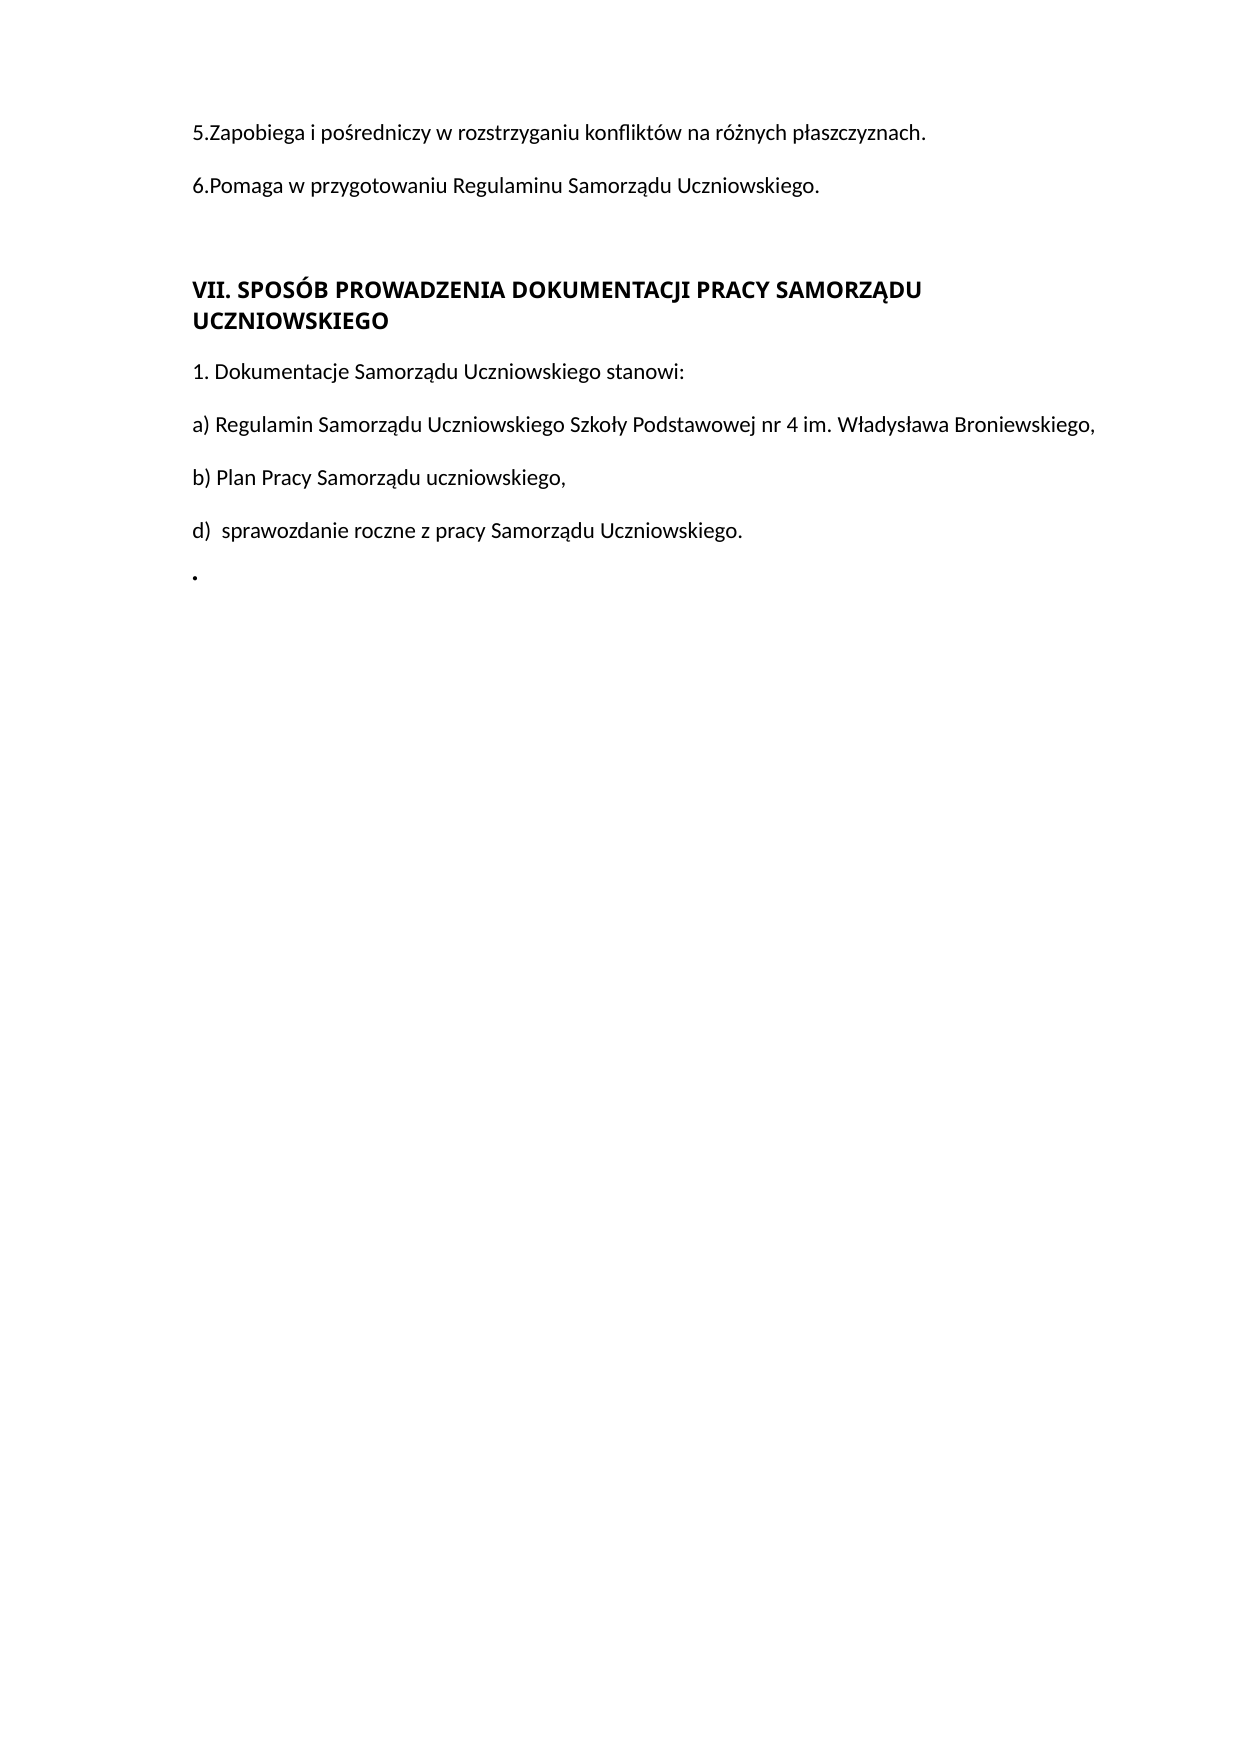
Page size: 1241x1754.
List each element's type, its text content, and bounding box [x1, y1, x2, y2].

list Zapobiega i pośredniczy w rozstrzyganiu konfliktów na różnych płaszczyznach. [118, 118, 1122, 146]
list d) sprawozdanie roczne z pracy Samorządu Uczniowskiego. [118, 516, 1122, 544]
list b) Plan Pracy Samorządu uczniowskiego, [118, 463, 1122, 491]
list a) Regulamin Samorządu Uczniowskiego Szkoły Podstawowej nr 4 im. Władysława Broniewskiego, [118, 410, 1122, 438]
list 1. Dokumentacje Samorządu Uczniowskiego stanowi: [118, 357, 1122, 385]
list VII. SPOSÓB PROWADZENIA DOKUMENTACJI PRACY SAMORZĄDU UCZNIOWSKIEGO [118, 274, 1122, 336]
list Pomaga w przygotowaniu Regulaminu Samorządu Uczniowskiego. [118, 171, 1122, 199]
